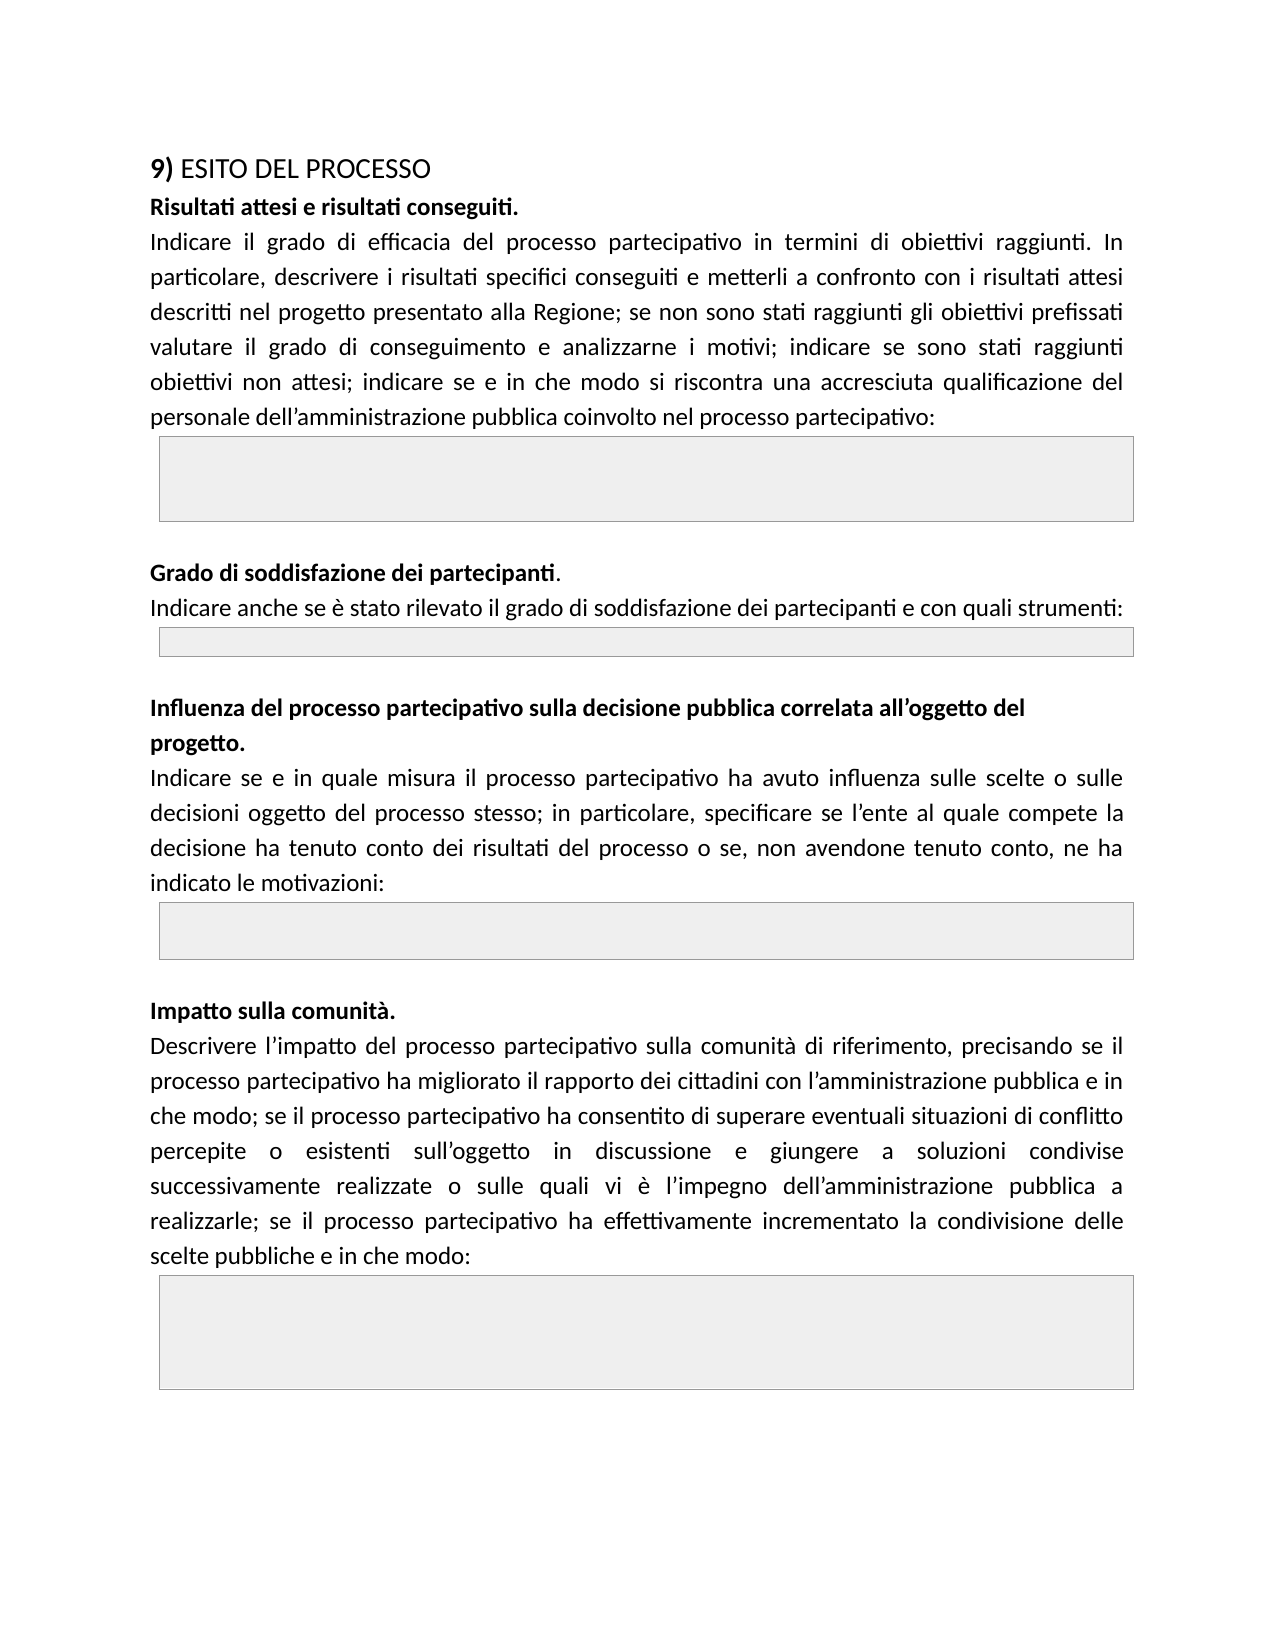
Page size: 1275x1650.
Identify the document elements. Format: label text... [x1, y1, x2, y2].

table_header [160, 628, 1133, 656]
text Impatto sulla comunità. [150, 995, 1125, 1026]
table_header [160, 903, 1133, 959]
text Grado di soddisfazione dei partecipanti. [150, 557, 1125, 588]
text Risultati attesi e risultati conseguiti. [150, 191, 1125, 221]
text Influenza del processo partecipativo sulla decisione pubblica correlata all’oggetto del progetto. [150, 692, 1125, 758]
table_header [160, 437, 1133, 521]
table_header [160, 1276, 1133, 1388]
text Indicare se e in quale misura il processo partecipativo ha avuto influenza sulle scelte o sulle decisioni oggetto del processo stesso; in particolare, specificare se l’ente al quale compete la decisione ha tenuto conto dei risultati del processo o se, non avendone tenuto conto, ne ha indicato le motivazioni: [150, 762, 1125, 898]
text Descrivere l’impatto del processo partecipativo sulla comunità di riferimento, precisando se il processo partecipativo ha migliorato il rapporto dei cittadini con l’amministrazione pubblica e in che modo; se il processo partecipativo ha consentito di superare eventuali situazioni di conflitto percepite o esistenti sull’oggetto in discussione e giungere a soluzioni condivise successivamente realizzate o sulle quali vi è l’impegno dell’amministrazione pubblica a realizzarle; se il processo partecipativo ha effettivamente incrementato la condivisione delle scelte pubbliche e in che modo: [150, 1030, 1125, 1271]
text 9) ESITO DEL PROCESSO [150, 150, 1125, 186]
text Indicare il grado di efficacia del processo partecipativo in termini di obiettivi raggiunti. In particolare, descrivere i risultati specifici conseguiti e metterli a confronto con i risultati attesi descritti nel progetto presentato alla Regione; se non sono stati raggiunti gli obiettivi prefissati valutare il grado di conseguimento e analizzarne i motivi; indicare se sono stati raggiunti obiettivi non attesi; indicare se e in che modo si riscontra una accresciuta qualificazione del personale dell’amministrazione pubblica coinvolto nel processo partecipativo: [150, 226, 1125, 431]
text Indicare anche se è stato rilevato il grado di soddisfazione dei partecipanti e con quali strumenti: [150, 592, 1125, 623]
